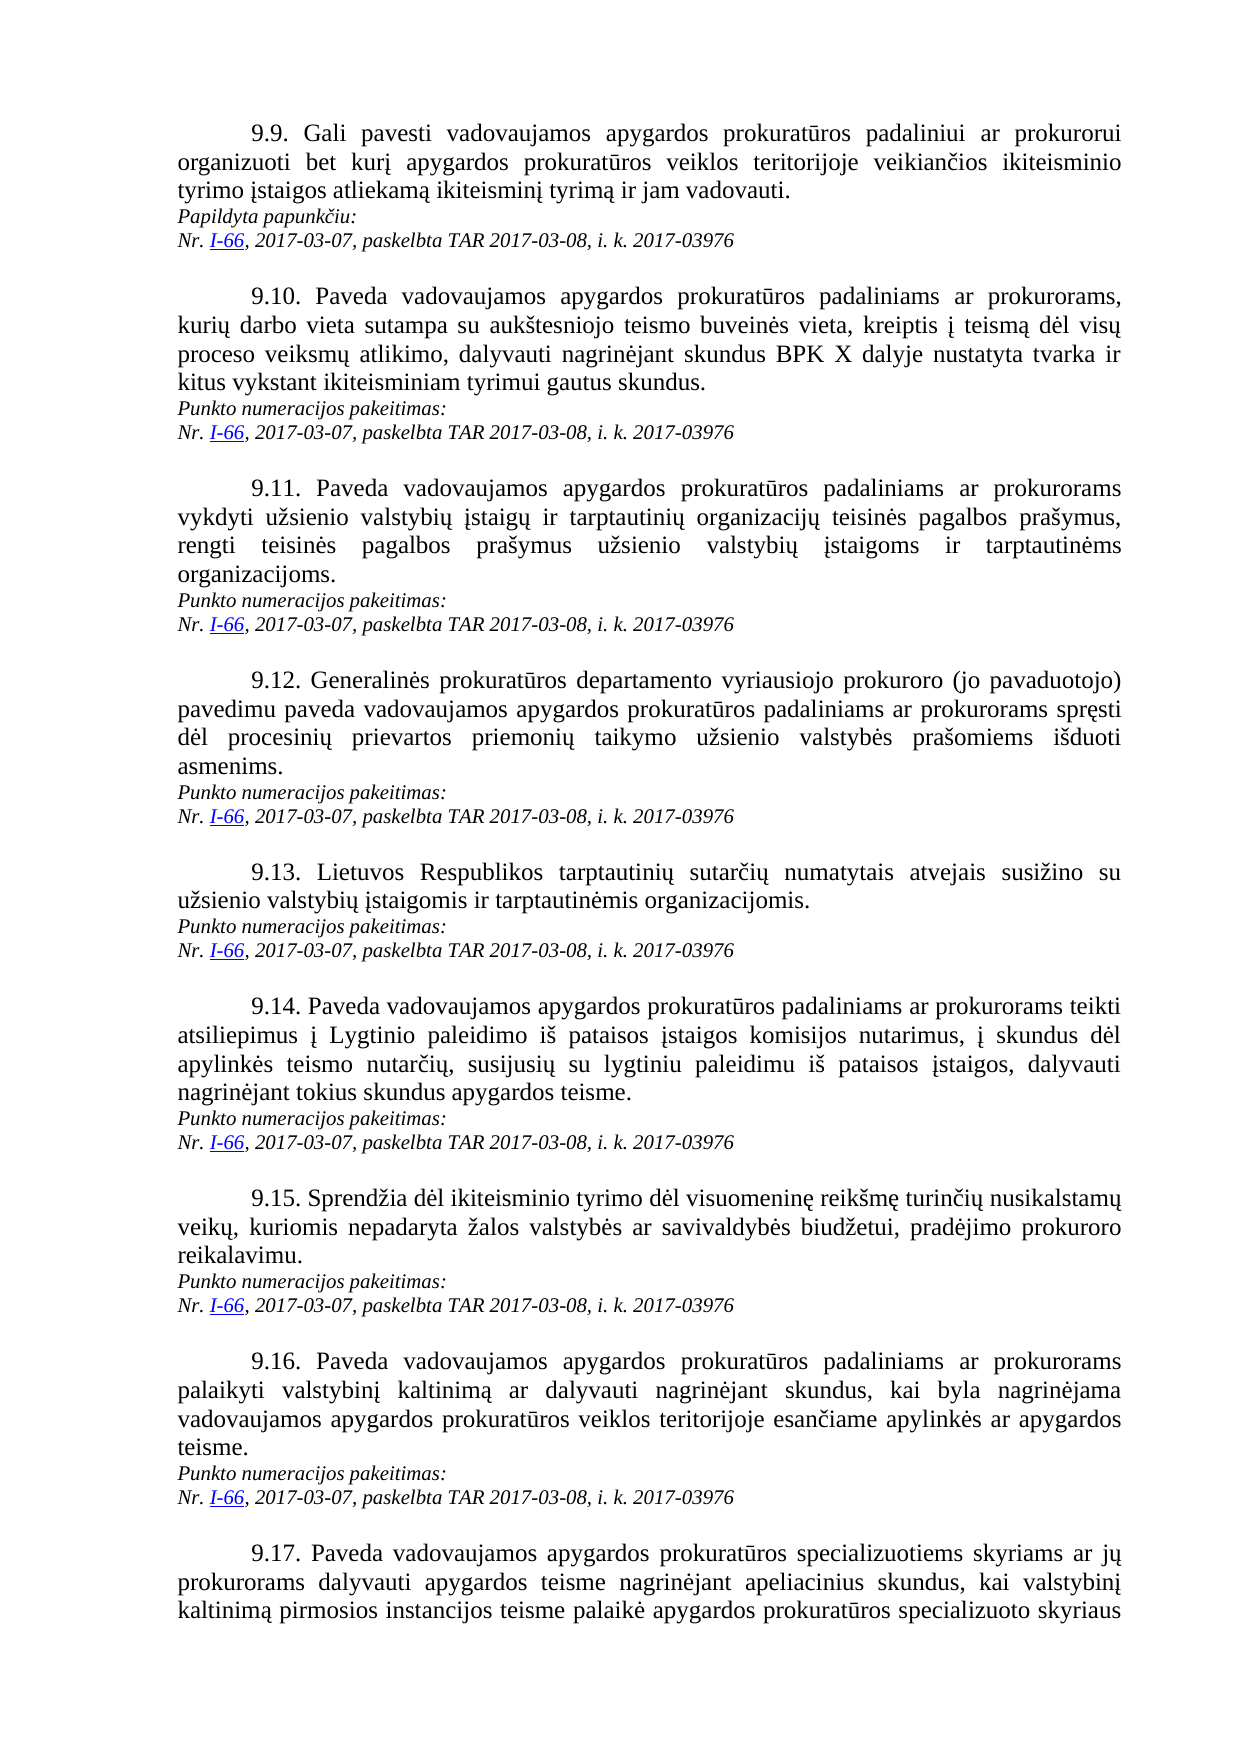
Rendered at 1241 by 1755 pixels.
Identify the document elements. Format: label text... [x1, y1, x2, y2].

text Nr. I-66, 2017-03-07, paskelbta TAR 2017-03-08, i. k. 2017-03976 [177, 1293, 1122, 1317]
text 9.12. Generalinės prokuratūros departamento vyriausiojo prokuroro (jo pavaduotojo) pavedimu paveda vadovaujamos apygardos prokuratūros padaliniams ar prokurorams spręsti dėl procesinių prievartos priemonių taikymo užsienio valstybės prašomiems išduoti asmenims. [177, 665, 1122, 780]
text Punkto numeracijos pakeitimas: [177, 1269, 1122, 1293]
text Punkto numeracijos pakeitimas: [177, 914, 1122, 938]
text 9.10. Paveda vadovaujamos apygardos prokuratūros padaliniams ar prokurorams, kurių darbo vieta sutampa su aukštesniojo teismo buveinės vieta, kreiptis į teismą dėl visų proceso veiksmų atlikimo, dalyvauti nagrinėjant skundus BPK X dalyje nustatyta tvarka ir kitus vykstant ikiteisminiam tyrimui gautus skundus. [177, 281, 1122, 396]
text Nr. I-66, 2017-03-07, paskelbta TAR 2017-03-08, i. k. 2017-03976 [177, 938, 1122, 962]
text 9.9. Gali pavesti vadovaujamos apygardos prokuratūros padaliniui ar prokurorui organizuoti bet kurį apygardos prokuratūros veiklos teritorijoje veikiančios ikiteisminio tyrimo įstaigos atliekamą ikiteisminį tyrimą ir jam vadovauti. [177, 118, 1122, 204]
text Punkto numeracijos pakeitimas: [177, 1461, 1122, 1485]
text 9.16. Paveda vadovaujamos apygardos prokuratūros padaliniams ar prokurorams palaikyti valstybinį kaltinimą ar dalyvauti nagrinėjant skundus, kai byla nagrinėjama vadovaujamos apygardos prokuratūros veiklos teritorijoje esančiame apylinkės ar apygardos teisme. [177, 1346, 1122, 1461]
text Nr. I-66, 2017-03-07, paskelbta TAR 2017-03-08, i. k. 2017-03976 [177, 420, 1122, 444]
text Nr. I-66, 2017-03-07, paskelbta TAR 2017-03-08, i. k. 2017-03976 [177, 228, 1122, 252]
text Punkto numeracijos pakeitimas: [177, 396, 1122, 420]
text Nr. I-66, 2017-03-07, paskelbta TAR 2017-03-08, i. k. 2017-03976 [177, 612, 1122, 636]
text 9.17. Paveda vadovaujamos apygardos prokuratūros specializuotiems skyriams ar jų prokurorams dalyvauti apygardos teisme nagrinėjant apeliacinius skundus, kai valstybinį kaltinimą pirmosios instancijos teisme palaikė apygardos prokuratūros specializuoto skyriaus [177, 1538, 1122, 1624]
text Papildyta papunkčiu: [177, 204, 1122, 228]
text Nr. I-66, 2017-03-07, paskelbta TAR 2017-03-08, i. k. 2017-03976 [177, 1485, 1122, 1509]
text Nr. I-66, 2017-03-07, paskelbta TAR 2017-03-08, i. k. 2017-03976 [177, 804, 1122, 828]
text 9.11. Paveda vadovaujamos apygardos prokuratūros padaliniams ar prokurorams vykdyti užsienio valstybių įstaigų ir tarptautinių organizacijų teisinės pagalbos prašymus, rengti teisinės pagalbos prašymus užsienio valstybių įstaigoms ir tarptautinėms organizacijoms. [177, 473, 1122, 588]
text 9.15. Sprendžia dėl ikiteisminio tyrimo dėl visuomeninę reikšmę turinčių nusikalstamų veikų, kuriomis nepadaryta žalos valstybės ar savivaldybės biudžetui, pradėjimo prokuroro reikalavimu. [177, 1183, 1122, 1269]
text Punkto numeracijos pakeitimas: [177, 780, 1122, 804]
text 9.13. Lietuvos Respublikos tarptautinių sutarčių numatytais atvejais susižino su užsienio valstybių įstaigomis ir tarptautinėmis organizacijomis. [177, 857, 1122, 914]
text Punkto numeracijos pakeitimas: [177, 1106, 1122, 1130]
text Nr. I-66, 2017-03-07, paskelbta TAR 2017-03-08, i. k. 2017-03976 [177, 1130, 1122, 1154]
text 9.14. Paveda vadovaujamos apygardos prokuratūros padaliniams ar prokurorams teikti atsiliepimus į Lygtinio paleidimo iš pataisos įstaigos komisijos nutarimus, į skundus dėl apylinkės teismo nutarčių, susijusių su lygtiniu paleidimu iš pataisos įstaigos, dalyvauti nagrinėjant tokius skundus apygardos teisme. [177, 991, 1122, 1106]
text Punkto numeracijos pakeitimas: [177, 588, 1122, 612]
